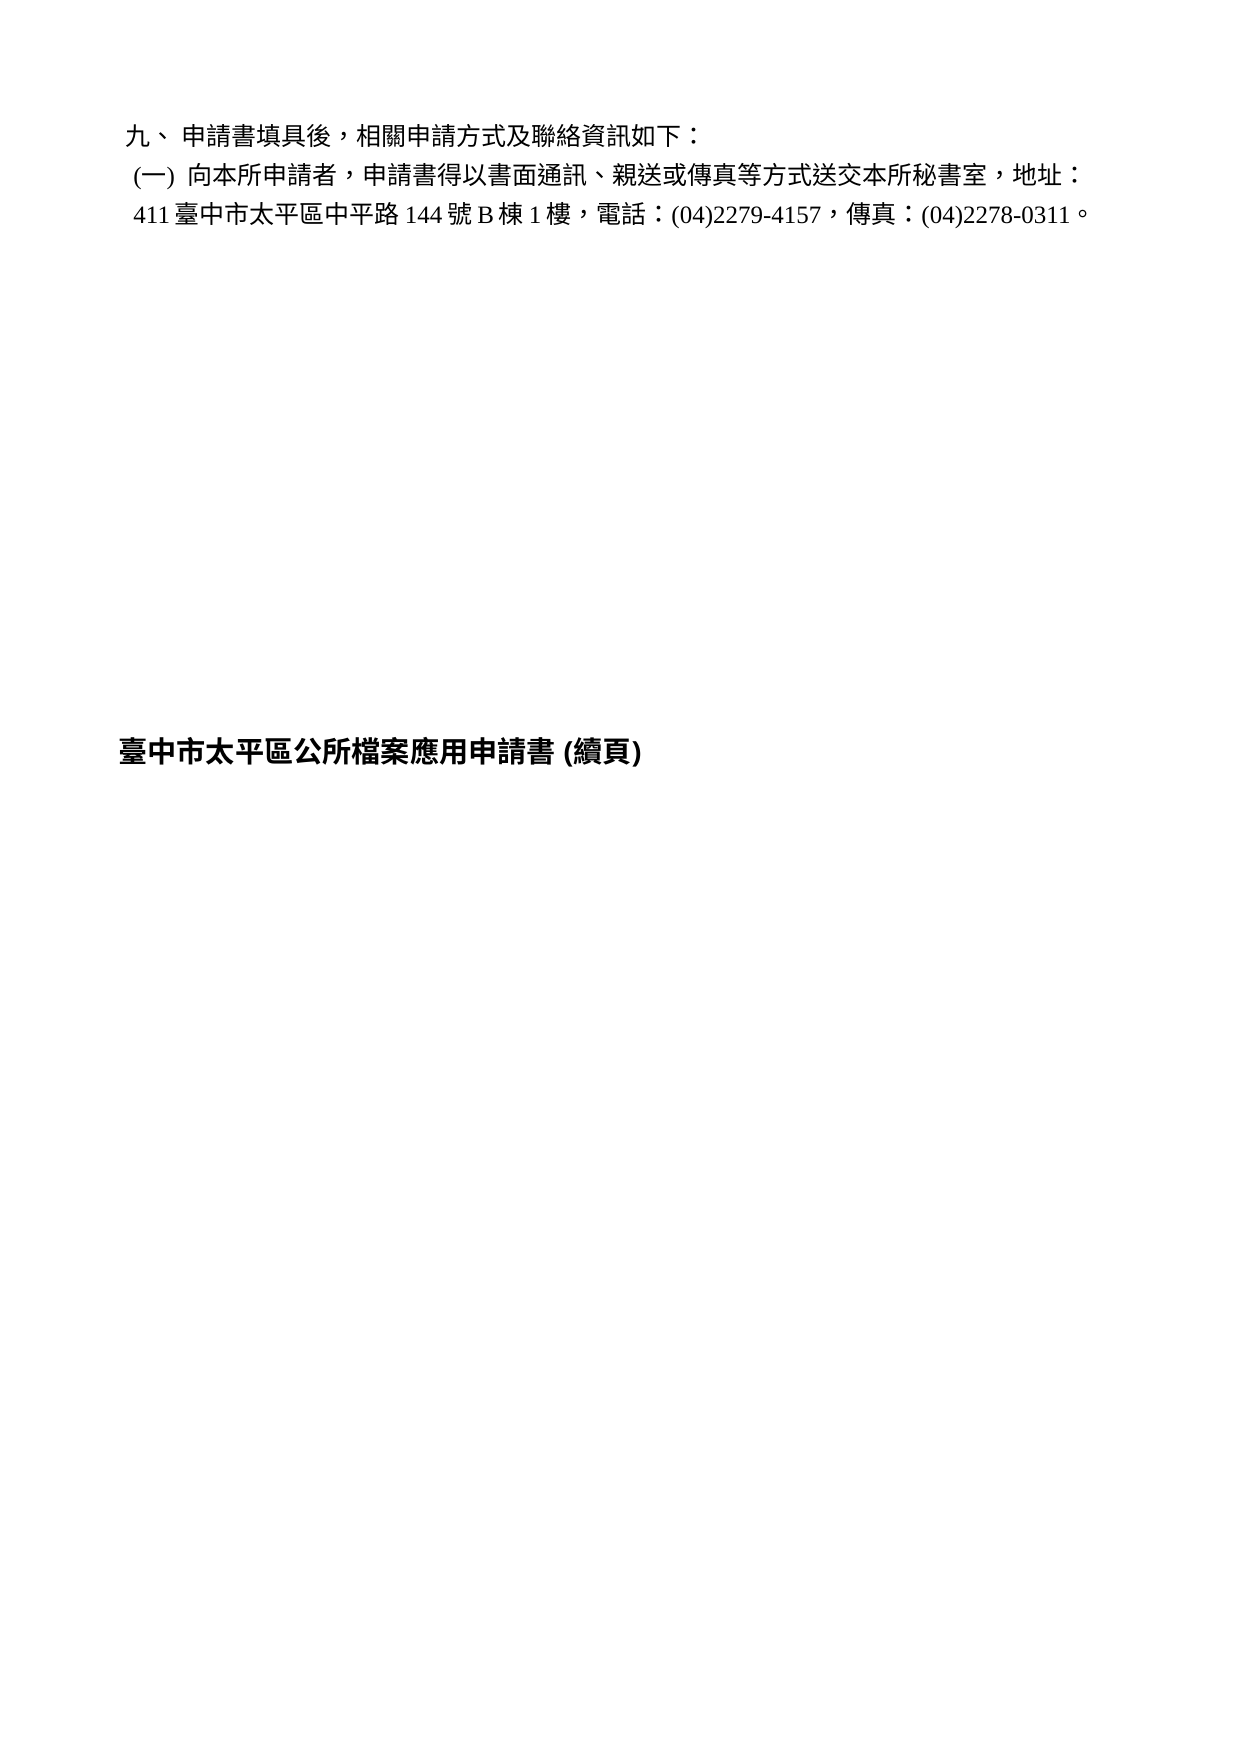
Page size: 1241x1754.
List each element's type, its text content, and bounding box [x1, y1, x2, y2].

text 九、 申請書填具後，相關申請方式及聯絡資訊如下： [125, 118, 1122, 152]
text 臺中市太平區公所檔案應用申請書 (續頁) [118, 731, 1122, 771]
text (一) 向本所申請者，申請書得以書面通訊、親送或傳真等方式送交本所秘書室，地址：411臺中市太平區中平路144號B棟1樓，電話：(04)2279-4157，傳真：(04)2278-0311。 [133, 157, 1122, 231]
